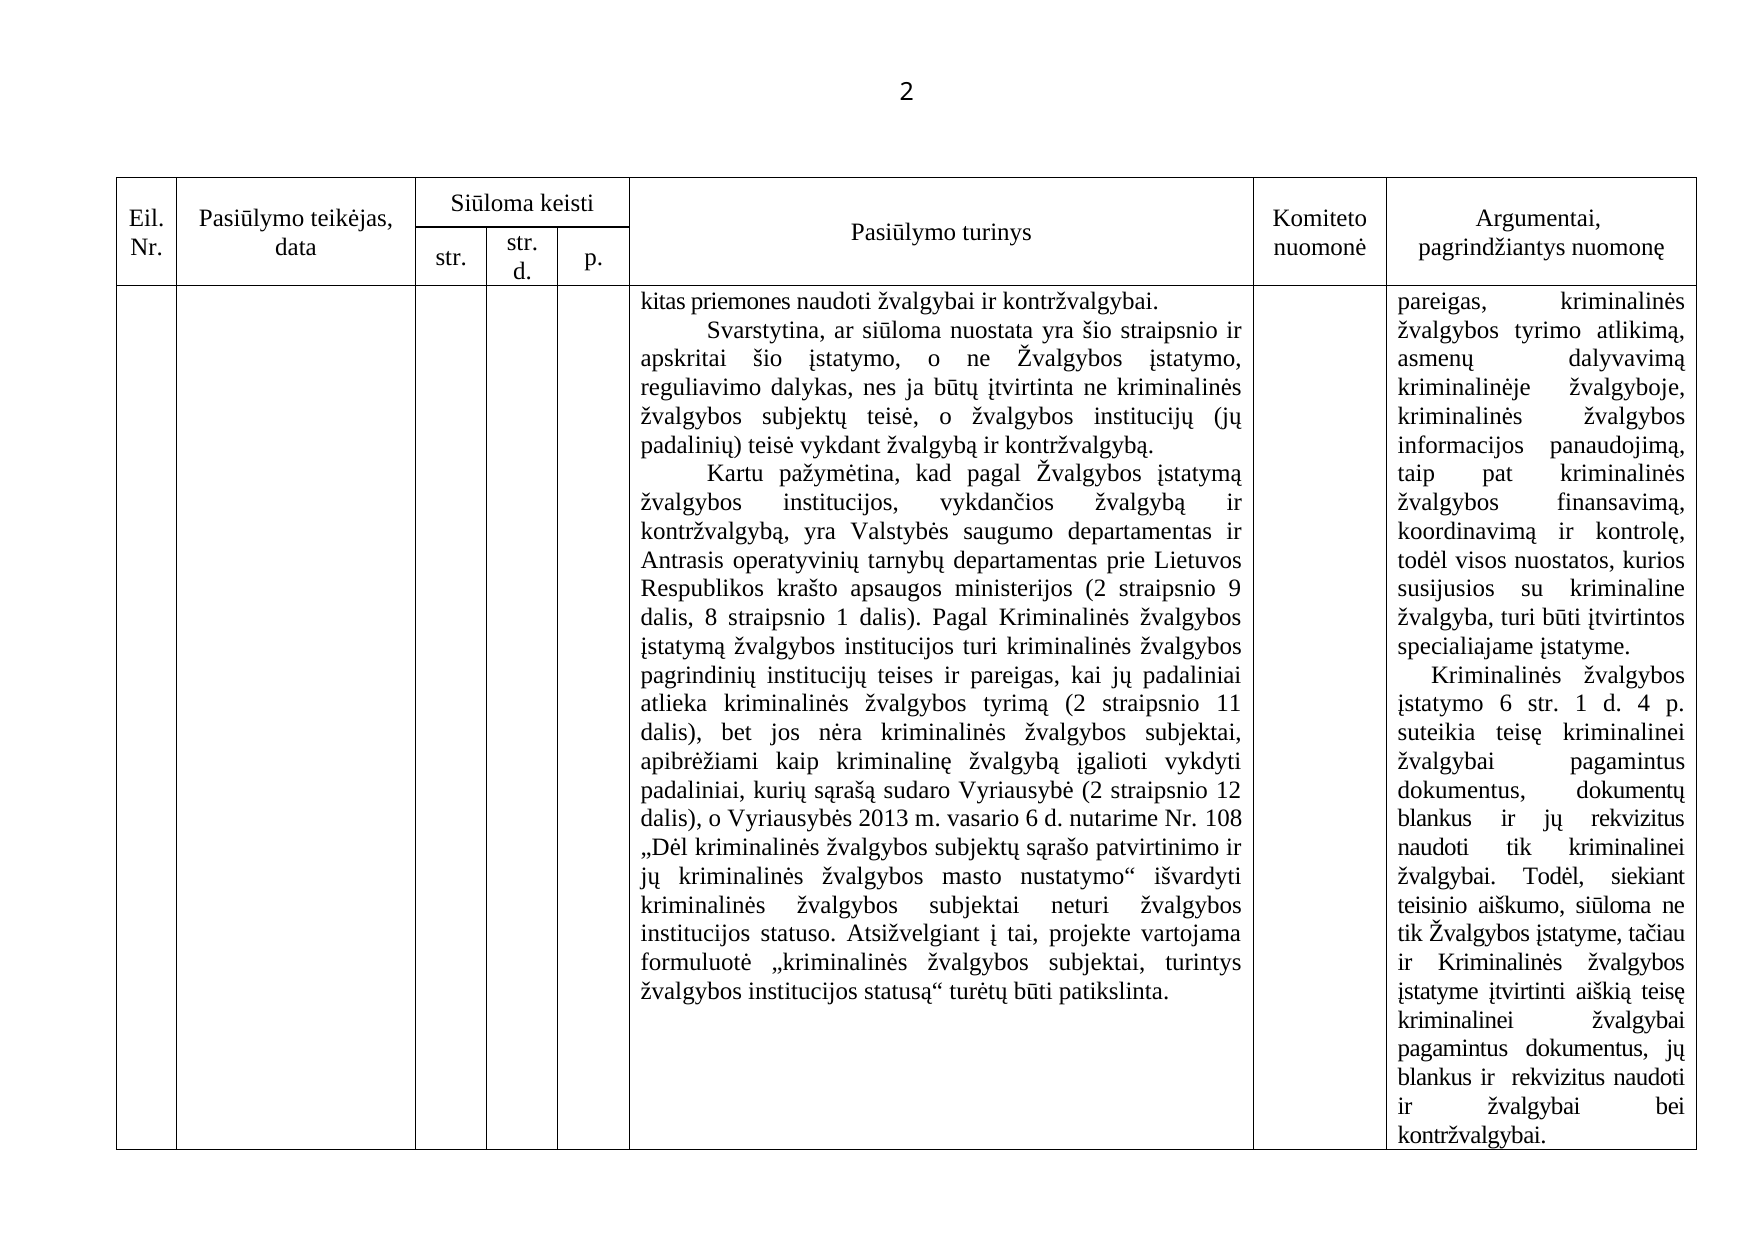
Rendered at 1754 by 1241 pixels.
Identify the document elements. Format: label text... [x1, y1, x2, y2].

table_cell str. d. [487, 228, 557, 285]
table_cell [558, 286, 629, 1148]
table_cell [416, 286, 486, 1148]
table_cell [117, 286, 176, 1148]
table_header Pasiūlymo turinys [630, 178, 1253, 285]
table_cell [1254, 286, 1386, 1148]
table_header Argumentai, pagrindžiantys nuomonę [1387, 178, 1696, 285]
table_header Pasiūlymo teikėjas, data [177, 178, 415, 285]
table_cell pareigas, kriminalinės žvalgybos tyrimo atlikimą, asmenų dalyvavimą kriminalinėje žvalgyboje, kriminalinės žvalgybos informacijos panaudojimą, taip pat kriminalinės žvalgybos finansavimą, koordinavimą ir kontrolę, todėl visos nuostatos, kurios susijusios su kriminaline žvalgyba, turi būti įtvirtintos specialiajame įstatyme. Kriminalinės žvalgybos įstatymo 6 str. 1 d. 4 p. suteikia teisę kriminalinei žvalgybai pagamintus dokumentus, dokumentų blankus ir jų rekvizitus naudoti tik kriminalinei žvalgybai. Todėl, siekiant teisinio aiškumo, siūloma ne tik Žvalgybos įstatyme, tačiau ir Kriminalinės žvalgybos įstatyme įtvirtinti aiškią teisę kriminalinei žvalgybai pagamintus dokumentus, jų blankus ir rekvizitus naudoti ir žvalgybai bei kontržvalgybai. [1387, 286, 1696, 1148]
table_cell str. [416, 228, 486, 285]
table_cell [177, 286, 415, 1148]
table_cell [487, 286, 557, 1148]
table_header Siūloma keisti [416, 178, 629, 226]
table_header Komiteto nuomonė [1254, 178, 1386, 285]
table_cell p. [558, 228, 629, 285]
table_cell kitas priemones naudoti žvalgybai ir kontržvalgybai. Svarstytina, ar siūloma nuostata yra šio straipsnio ir apskritai šio įstatymo, o ne Žvalgybos įstatymo, reguliavimo dalykas, nes ja būtų įtvirtinta ne kriminalinės žvalgybos subjektų teisė, o žvalgybos institucijų (jų padalinių) teisė vykdant žvalgybą ir kontržvalgybą. Kartu pažymėtina, kad pagal Žvalgybos įstatymą žvalgybos institucijos, vykdančios žvalgybą ir kontržvalgybą, yra Valstybės saugumo departamentas ir Antrasis operatyvinių tarnybų departamentas prie Lietuvos Respublikos krašto apsaugos ministerijos (2 straipsnio 9 dalis, 8 straipsnio 1 dalis). Pagal Kriminalinės žvalgybos įstatymą žvalgybos institucijos turi kriminalinės žvalgybos pagrindinių institucijų teises ir pareigas, kai jų padaliniai atlieka kriminalinės žvalgybos tyrimą (2 straipsnio 11 dalis), bet jos nėra kriminalinės žvalgybos subjektai, apibrėžiami kaip kriminalinę žvalgybą įgalioti vykdyti padaliniai, kurių sąrašą sudaro Vyriausybė (2 straipsnio 12 dalis), o Vyriausybės 2013 m. vasario 6 d. nutarime Nr. 108 „Dėl kriminalinės žvalgybos subjektų sąrašo patvirtinimo ir jų kriminalinės žvalgybos masto nustatymo“ išvardyti kriminalinės žvalgybos subjektai neturi žvalgybos institucijos statuso. Atsižvelgiant į tai, projekte vartojama formuluotė „kriminalinės žvalgybos subjektai, turintys žvalgybos institucijos statusą“ turėtų būti patikslinta. [630, 286, 1253, 1148]
table_header Eil. Nr. [117, 178, 176, 285]
